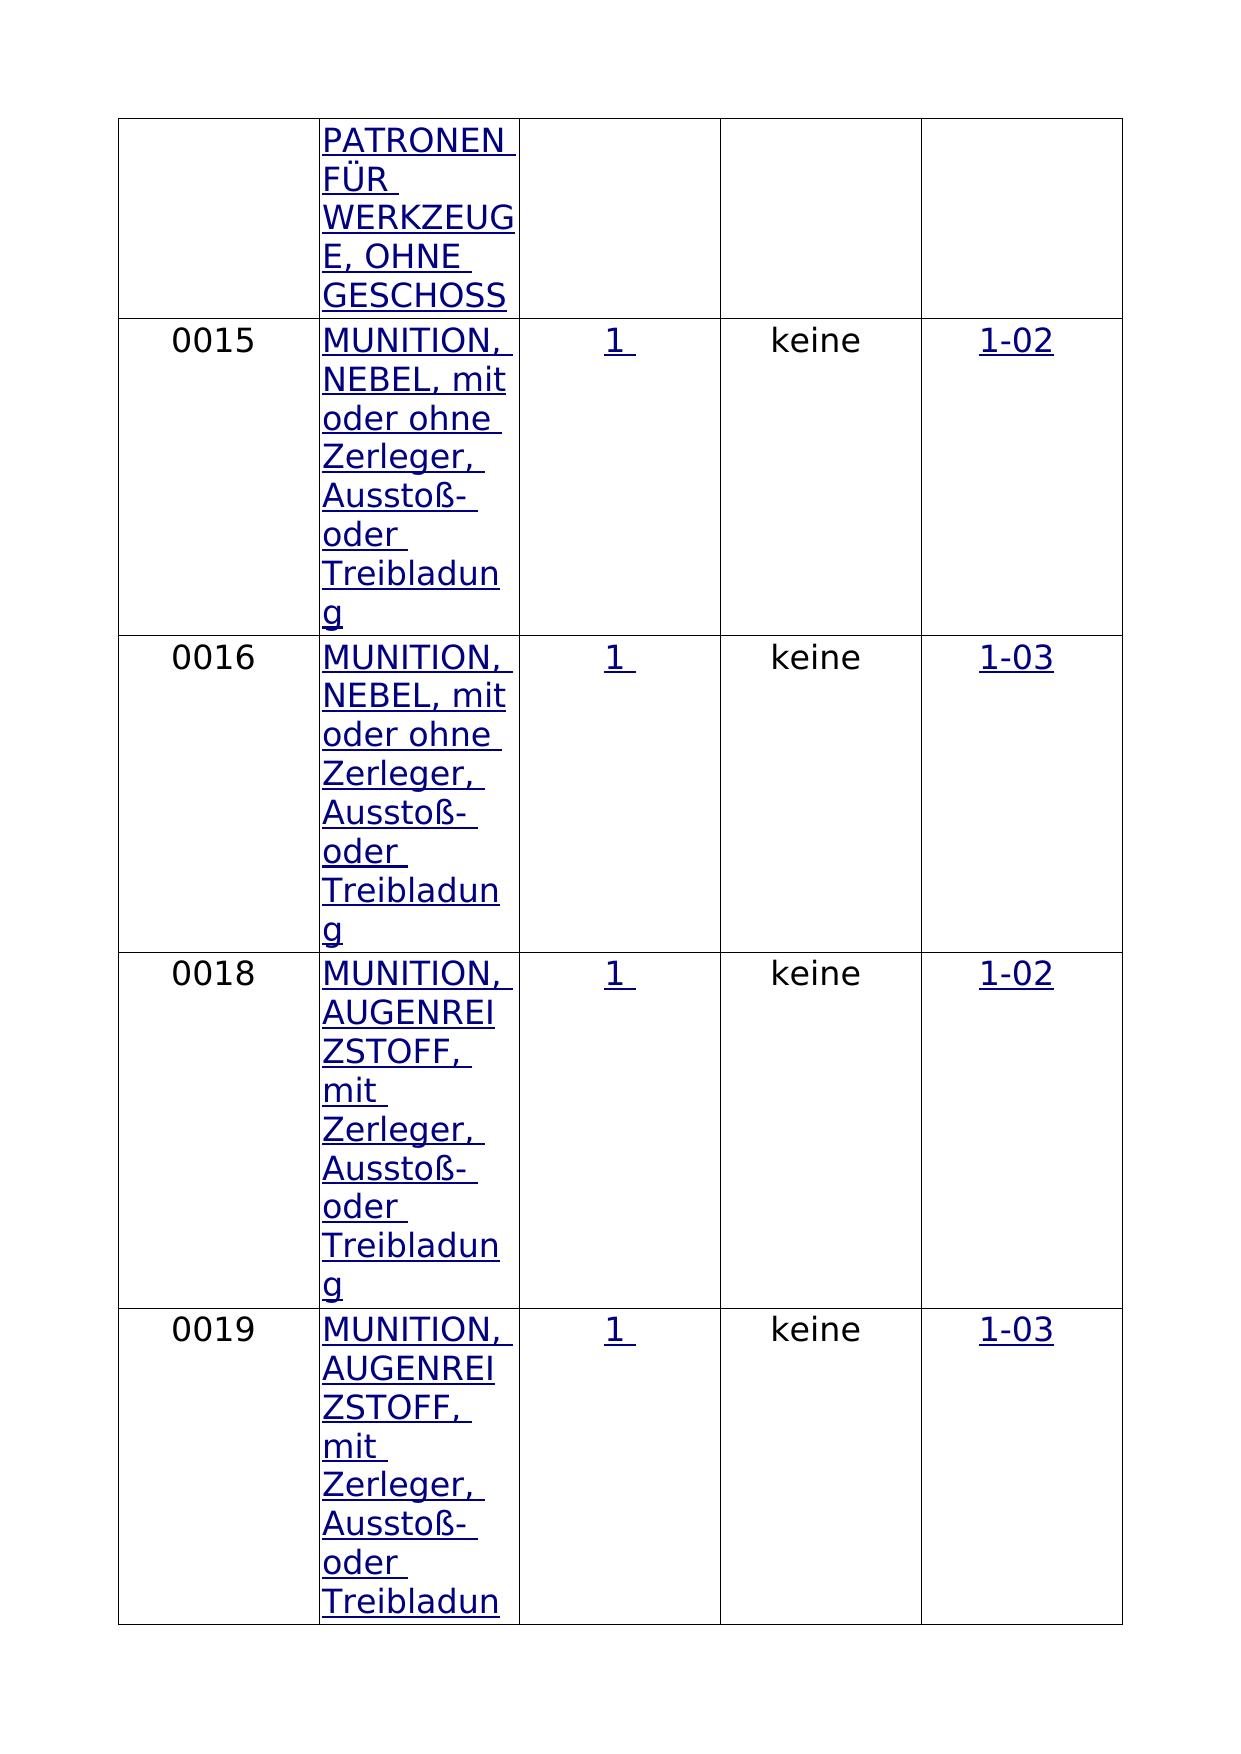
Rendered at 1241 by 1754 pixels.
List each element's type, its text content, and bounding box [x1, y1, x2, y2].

table_cell 1 [520, 319, 720, 635]
table_cell 0018 [119, 953, 319, 1307]
table_cell 1 [520, 1309, 720, 1624]
table_cell MUNITION, AUGENREIZSTOFF, mit Zerleger, Ausstoß- oder Treibladung [320, 953, 519, 1307]
table_cell 0016 [119, 636, 319, 952]
table_cell keine [721, 319, 921, 635]
table_cell keine [721, 1309, 921, 1624]
table_cell 1-03 [922, 636, 1122, 952]
table_cell 1 [520, 636, 720, 952]
table_cell 1-03 [922, 1309, 1122, 1624]
table_cell 1 [520, 953, 720, 1307]
table_cell PATRONEN FÜR WERKZEUGE, OHNE GESCHOSS [320, 119, 519, 318]
table_cell [721, 119, 921, 318]
table_cell MUNITION, NEBEL, mit oder ohne Zerleger, Ausstoß- oder Treibladung [320, 636, 519, 952]
table_cell [922, 119, 1122, 318]
table_cell [520, 119, 720, 318]
table_cell keine [721, 636, 921, 952]
table_cell 0019 [119, 1309, 319, 1624]
table_cell 1-02 [922, 953, 1122, 1307]
table_cell [119, 119, 319, 318]
table_cell 0015 [119, 319, 319, 635]
table_cell MUNITION, AUGENREIZSTOFF, mit Zerleger, Ausstoß- oder Treibladun [320, 1309, 519, 1624]
table_cell 1-02 [922, 319, 1122, 635]
table_cell keine [721, 953, 921, 1307]
table_cell MUNITION, NEBEL, mit oder ohne Zerleger, Ausstoß- oder Treibladung [320, 319, 519, 635]
